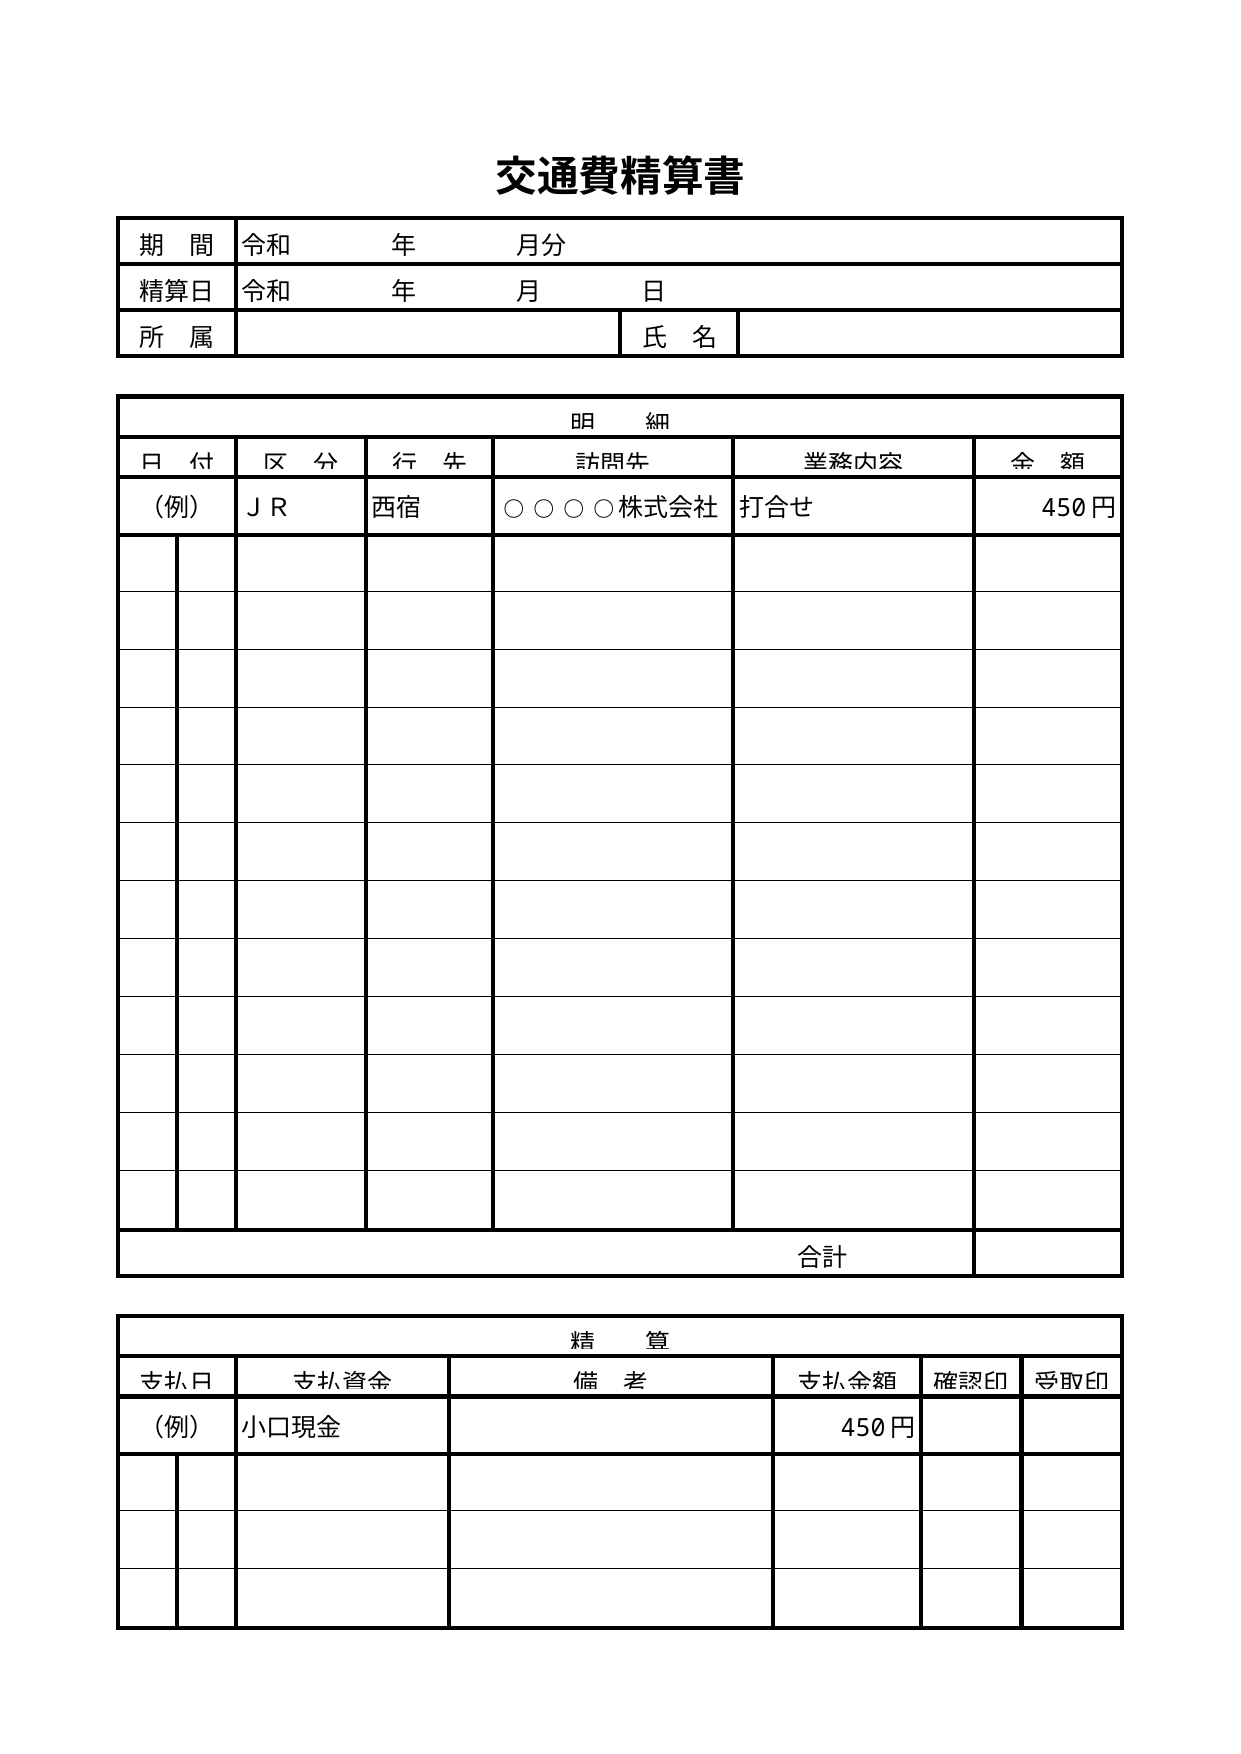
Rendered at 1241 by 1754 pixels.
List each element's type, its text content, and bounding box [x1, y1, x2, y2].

table_cell [120, 881, 175, 938]
table_cell [923, 1456, 1019, 1510]
table_cell [179, 708, 234, 764]
table_cell [238, 1511, 447, 1568]
table_cell 金 額 [976, 439, 1120, 475]
table_cell [495, 1055, 731, 1112]
table_cell [368, 537, 491, 591]
table_cell 行 先 [368, 439, 491, 475]
table_cell 小口現金 [238, 1399, 447, 1452]
table_cell [735, 939, 972, 996]
table_cell [238, 1456, 447, 1510]
table_cell [1024, 1456, 1120, 1510]
table_cell [120, 537, 175, 591]
table_cell [976, 1055, 1120, 1112]
table_cell [735, 823, 972, 880]
table_cell [495, 1171, 731, 1228]
table_cell [368, 939, 491, 996]
table_cell [120, 1569, 175, 1626]
table_cell [120, 997, 175, 1054]
table_cell [735, 537, 972, 591]
table_cell [238, 1113, 364, 1170]
table_cell [775, 1456, 919, 1510]
table_cell [495, 881, 731, 938]
table_cell 打合せ [735, 479, 972, 533]
table_cell [118, 1278, 1122, 1314]
table_cell 受取印 [1024, 1358, 1120, 1394]
table_cell [238, 708, 364, 764]
table_cell [179, 939, 234, 996]
table_cell 区 分 [238, 439, 364, 475]
table_cell [238, 939, 364, 996]
table_cell [238, 1171, 364, 1228]
table_cell [495, 997, 731, 1054]
table_cell [976, 823, 1120, 880]
table_cell 450円 [775, 1399, 919, 1452]
table_cell [1024, 1399, 1120, 1452]
table_cell [1024, 1511, 1120, 1568]
table_cell ＪＲ [238, 479, 364, 533]
table_cell [120, 1511, 175, 1568]
table_cell [495, 592, 731, 648]
table_cell 精 算 [120, 1318, 1120, 1354]
table_cell [179, 1055, 234, 1112]
table_cell [179, 881, 234, 938]
table_cell [179, 765, 234, 822]
table_cell 日 付 [120, 439, 234, 475]
table_cell [120, 650, 175, 706]
table_cell [238, 1055, 364, 1112]
table_cell [368, 823, 491, 880]
table_cell [238, 592, 364, 648]
table_cell [495, 1113, 731, 1170]
table_cell [120, 1456, 175, 1510]
table_cell [735, 650, 972, 706]
table_cell [368, 708, 491, 764]
table_cell [976, 1171, 1120, 1228]
table_cell [495, 765, 731, 822]
table_cell [179, 537, 234, 591]
table_cell [120, 1055, 175, 1112]
table_cell [238, 650, 364, 706]
table_cell 備 考 [451, 1358, 771, 1394]
table_cell [120, 1232, 791, 1274]
table_cell 支払金額 [775, 1358, 919, 1394]
table_cell 訪問先 [495, 439, 731, 475]
table_cell [976, 997, 1120, 1054]
table_cell （例） [120, 479, 234, 533]
table_cell [495, 650, 731, 706]
table_cell [368, 881, 491, 938]
table_cell [368, 592, 491, 648]
table_cell [368, 997, 491, 1054]
table_cell [451, 1456, 771, 1510]
table_cell [238, 537, 364, 591]
table_cell [495, 939, 731, 996]
table_cell [495, 823, 731, 880]
table_cell [238, 997, 364, 1054]
table_cell [976, 708, 1120, 764]
table_cell [976, 1113, 1120, 1170]
table_cell 合計 [791, 1232, 972, 1274]
table_cell 明 細 [120, 399, 1120, 434]
table_cell [179, 823, 234, 880]
table_cell [238, 823, 364, 880]
table_cell 所 属 [120, 312, 234, 354]
table_cell [179, 650, 234, 706]
table_cell [495, 708, 731, 764]
table_cell 令和 年 月 日 [238, 266, 1120, 308]
title 交通費精算書 [118, 143, 1122, 203]
table_cell [735, 1055, 972, 1112]
table_cell [735, 997, 972, 1054]
table_cell [238, 312, 618, 354]
table_cell 精算日 [120, 266, 234, 308]
table_cell [120, 939, 175, 996]
table_cell [923, 1511, 1019, 1568]
table_cell [451, 1511, 771, 1568]
table_cell 支払資金 [238, 1358, 447, 1394]
table_cell [238, 881, 364, 938]
table_cell [120, 708, 175, 764]
table_cell （例） [120, 1399, 234, 1452]
table_cell [976, 592, 1120, 648]
table_cell [775, 1511, 919, 1568]
table_cell [495, 537, 731, 591]
table_cell [740, 312, 1120, 354]
table_cell [923, 1569, 1019, 1626]
table_cell [735, 708, 972, 764]
table_cell [120, 1171, 175, 1228]
table_cell [735, 592, 972, 648]
table_cell [120, 1113, 175, 1170]
table_cell 氏 名 [622, 312, 736, 354]
table_header 期 間 [120, 220, 234, 262]
table_cell [179, 1569, 234, 1626]
table_cell [179, 1511, 234, 1568]
table_cell 西宿 [368, 479, 491, 533]
table_cell [976, 1232, 1120, 1274]
table_cell [775, 1569, 919, 1626]
table_cell [976, 939, 1120, 996]
table_cell [976, 537, 1120, 591]
table_cell [368, 1055, 491, 1112]
table_cell [1024, 1569, 1120, 1626]
table_cell [735, 1171, 972, 1228]
table_cell [735, 1113, 972, 1170]
table_cell [179, 1456, 234, 1510]
table_cell ◯◯◯◯株式会社 [495, 479, 731, 533]
table_cell [120, 592, 175, 648]
table_cell [238, 765, 364, 822]
table_cell [120, 823, 175, 880]
table_cell [735, 881, 972, 938]
table_cell 450円 [976, 479, 1120, 533]
table_cell [368, 1171, 491, 1228]
table_cell [976, 650, 1120, 706]
table_cell [976, 881, 1120, 938]
table_cell [118, 358, 1122, 394]
table_cell [120, 765, 175, 822]
table_cell [368, 1113, 491, 1170]
table_cell [451, 1399, 771, 1452]
table_cell [735, 765, 972, 822]
table_cell [179, 1113, 234, 1170]
table_cell 確認印 [923, 1358, 1019, 1394]
table_cell [179, 997, 234, 1054]
table_cell [368, 650, 491, 706]
table_header 令和 年 月分 [238, 220, 1120, 262]
table_cell 業務内容 [735, 439, 972, 475]
table_cell 支払日 [120, 1358, 234, 1394]
table_cell [451, 1569, 771, 1626]
table_cell [238, 1569, 447, 1626]
table_cell [923, 1399, 1019, 1452]
table_cell [976, 765, 1120, 822]
table_cell [179, 1171, 234, 1228]
table_cell [179, 592, 234, 648]
table_cell [368, 765, 491, 822]
